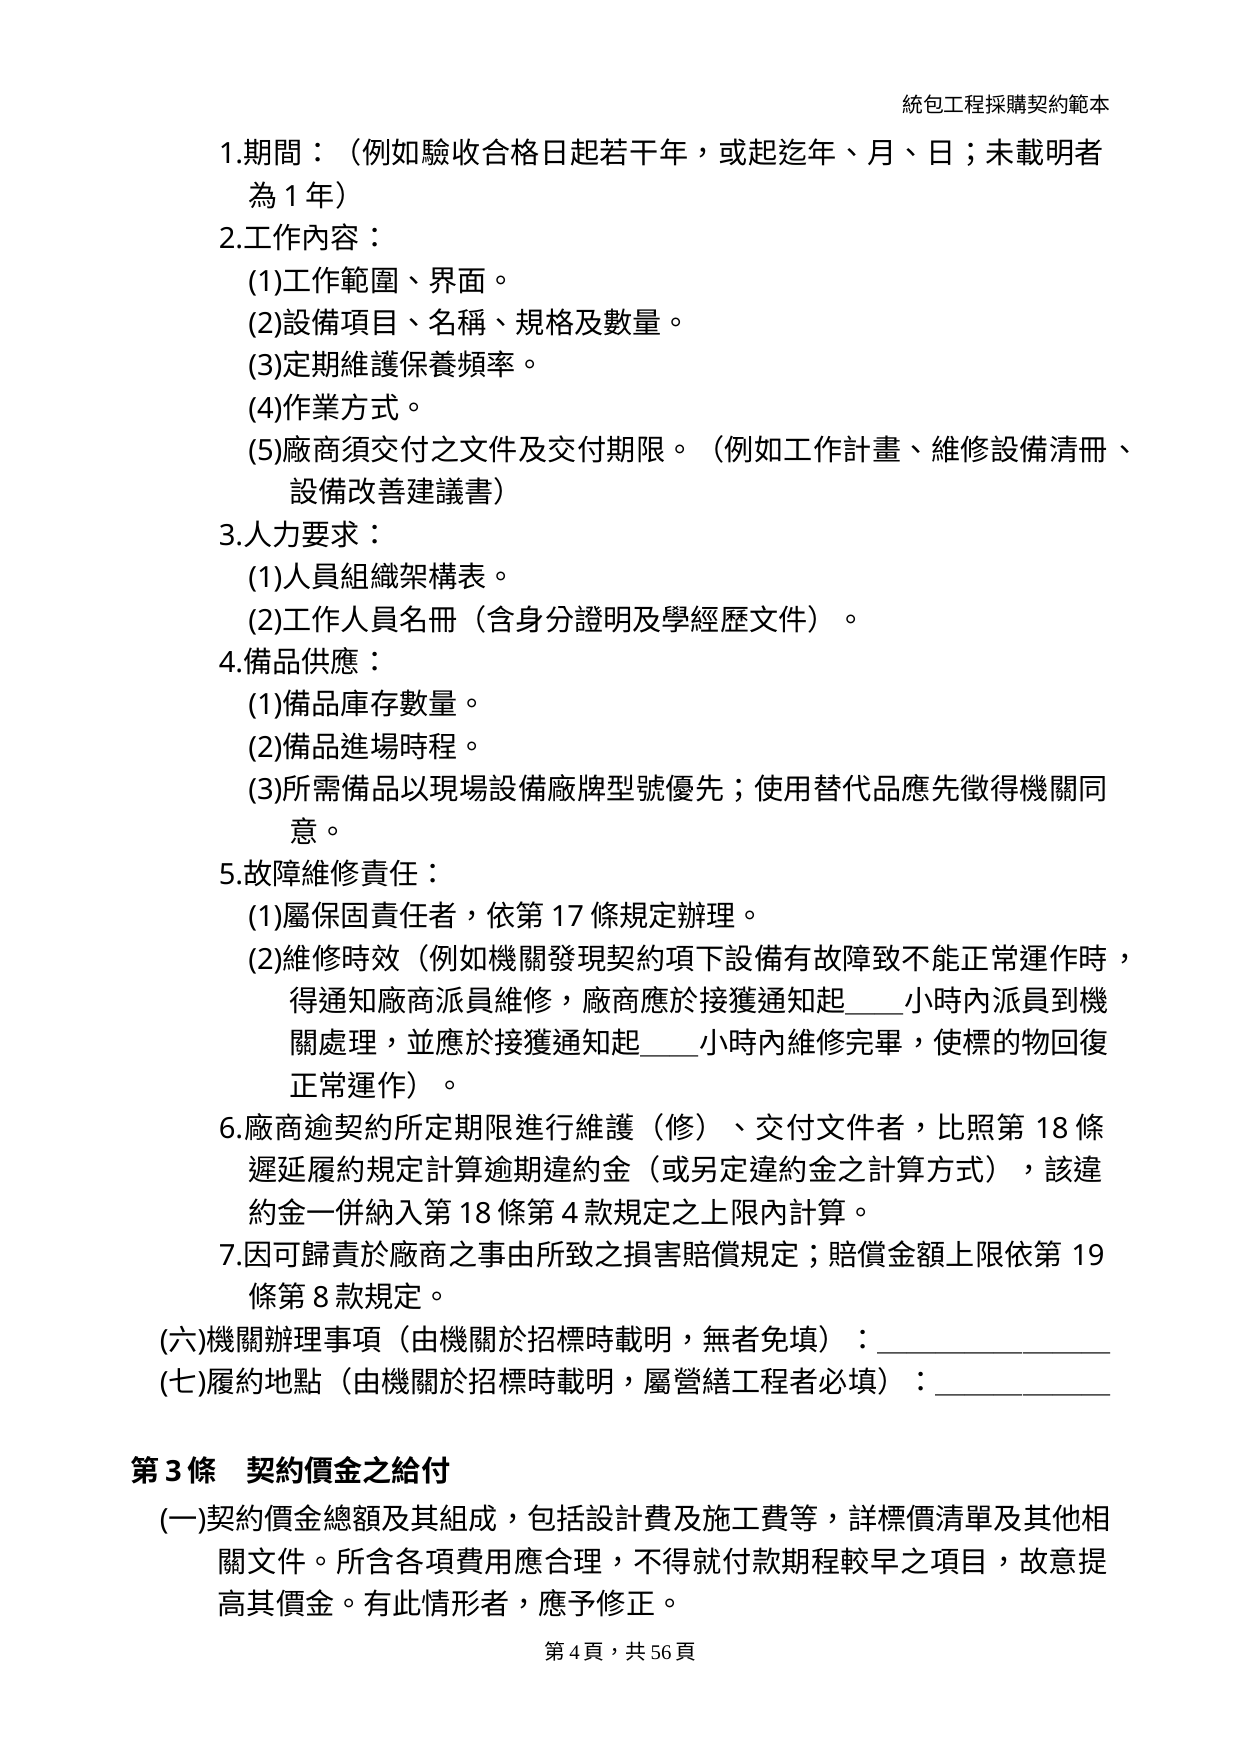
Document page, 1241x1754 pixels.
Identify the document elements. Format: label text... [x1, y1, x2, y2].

text (3)所需備品以現場設備廠牌型號優先；使用替代品應先徵得機關同意。 [248, 766, 1110, 850]
text (1)人員組織架構表。 [248, 554, 1110, 596]
text (七)履約地點（由機關於招標時載明，屬營繕工程者必填）：＿＿＿＿＿＿ [159, 1359, 1110, 1401]
text (2)設備項目、名稱、規格及數量。 [248, 299, 1110, 342]
text 3.人力要求： [218, 511, 1104, 554]
text (3)定期維護保養頻率。 [248, 342, 1110, 384]
text (2)工作人員名冊（含身分證明及學經歷文件）。 [248, 596, 1110, 638]
text 4.備品供應： [218, 638, 1104, 681]
text 6.廠商逾契約所定期限進行維護（修）、交付文件者，比照第18條遲延履約規定計算逾期違約金（或另定違約金之計算方式），該違約金一併納入第18條第4款規定之上限內計算。 [218, 1104, 1104, 1232]
text (5)廠商須交付之文件及交付期限。（例如工作計畫、維修設備清冊、設備改善建議書） [248, 427, 1110, 511]
text (1)屬保固責任者，依第17條規定辦理。 [248, 893, 1110, 935]
text (4)作業方式。 [248, 384, 1110, 427]
text 第3條 契約價金之給付 [130, 1447, 1110, 1489]
text 1.期間：（例如驗收合格日起若干年，或起迄年、月、日；未載明者，為1年） [218, 130, 1104, 215]
text (一)契約價金總額及其組成，包括設計費及施工費等，詳標價清單及其他相關文件。所含各項費用應合理，不得就付款期程較早之項目，故意提高其價金。有此情形者，應予修正。 [159, 1496, 1110, 1623]
text (六)機關辦理事項（由機關於招標時載明，無者免填）：＿＿＿＿＿＿＿＿ [159, 1316, 1110, 1359]
text 5.故障維修責任： [218, 850, 1104, 893]
text (2)維修時效（例如機關發現契約項下設備有故障致不能正常運作時，得通知廠商派員維修，廠商應於接獲通知起＿＿小時內派員到機關處理，並應於接獲通知起＿＿小時內維修完畢，使標的物回復正常運作）。 [248, 935, 1110, 1104]
text 2.工作內容： [218, 215, 1104, 257]
text (1)備品庫存數量。 [248, 681, 1110, 723]
text (2)備品進場時程。 [248, 723, 1110, 766]
text (1)工作範圍、界面。 [248, 257, 1110, 299]
text 7.因可歸責於廠商之事由所致之損害賠償規定；賠償金額上限依第19條第8款規定。 [218, 1232, 1104, 1316]
